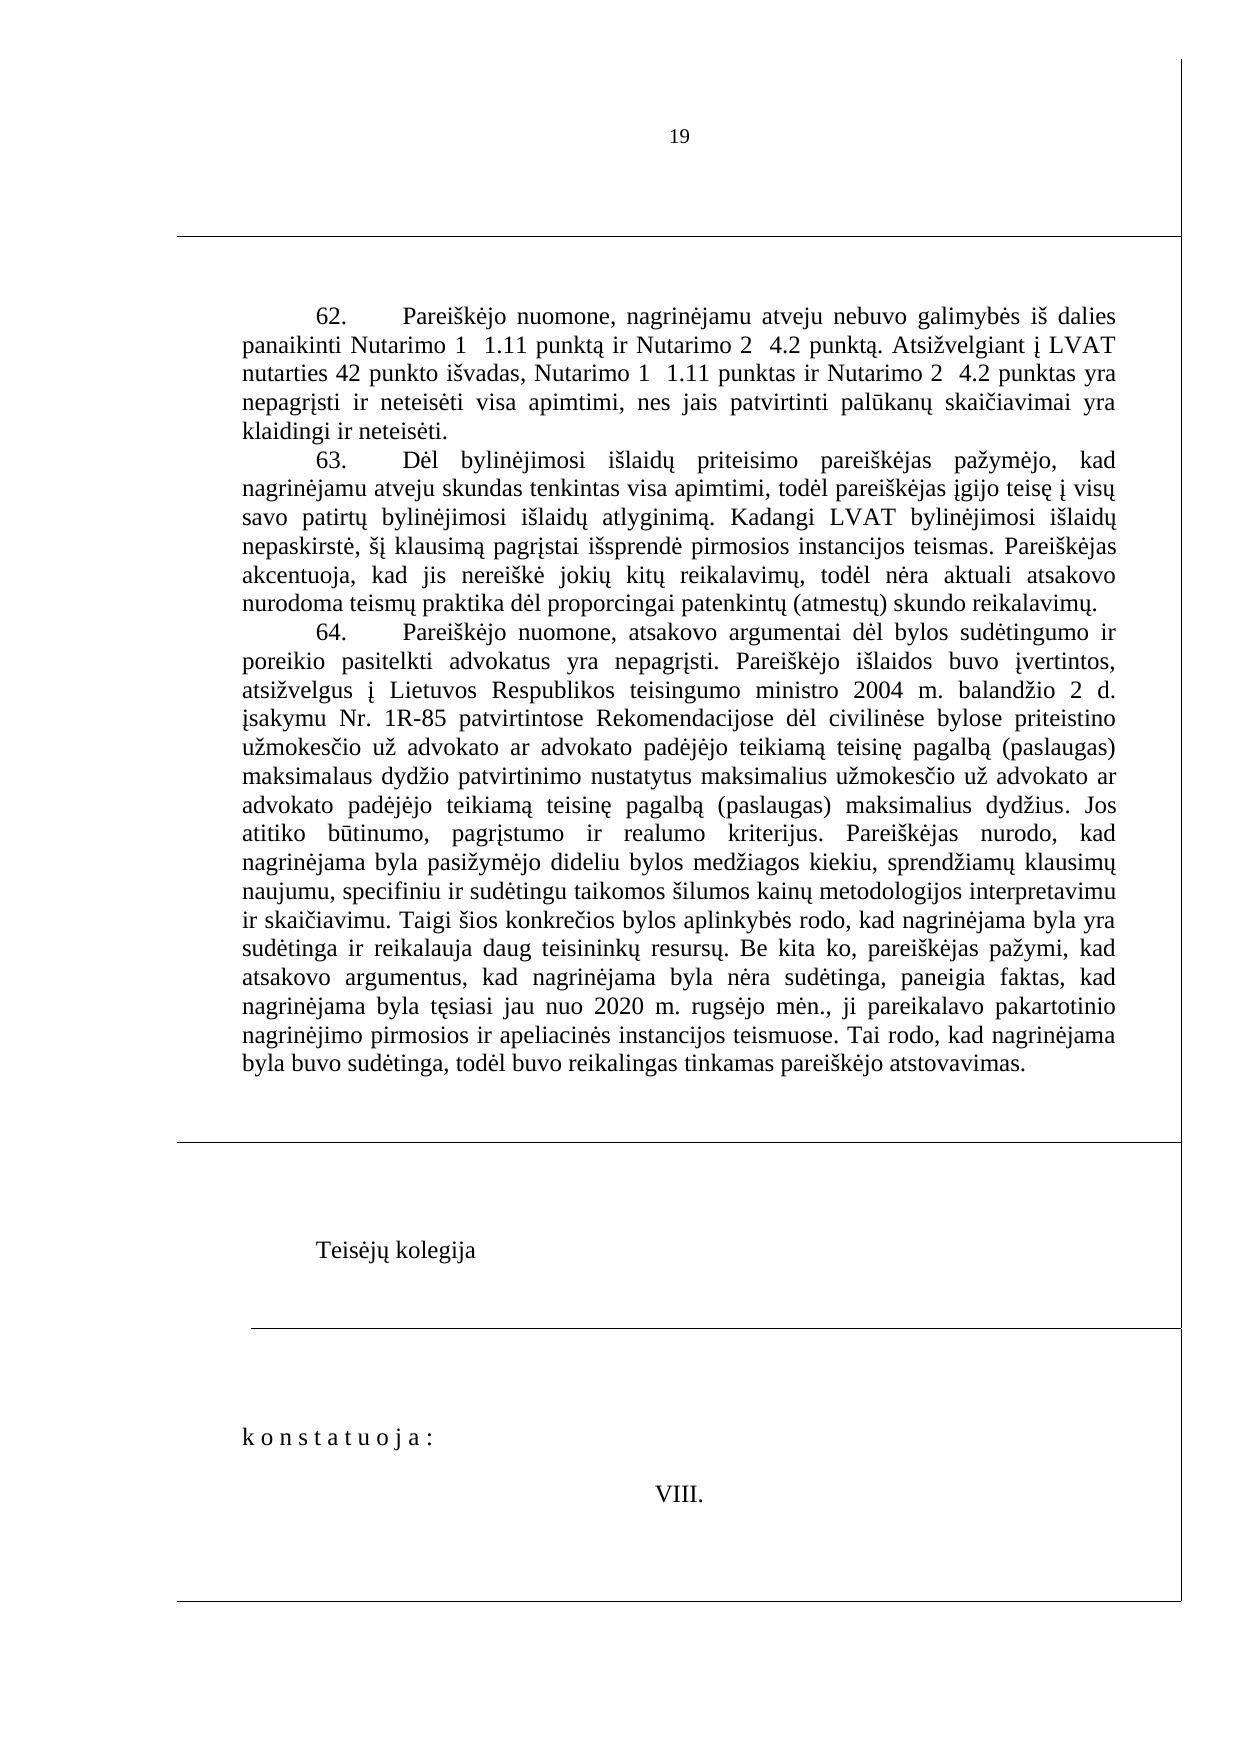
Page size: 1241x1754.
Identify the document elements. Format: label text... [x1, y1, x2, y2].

text Teisėjų kolegija [251, 1235, 1181, 1328]
text 64. Pareiškėjo nuomone, atsakovo argumentai dėl bylos sudėtingumo ir poreikio pasitelkti advokatus yra nepagrįsti. Pareiškėjo išlaidos buvo įvertintos, atsižvelgus į Lietuvos Respublikos teisingumo ministro 2004 m. balandžio 2 d. įsakymu Nr. 1R-85 patvirtintose Rekomendacijose dėl civilinėse bylose priteistino užmokesčio už advokato ar advokato padėjėjo teikiamą teisinę pagalbą (paslaugas) maksimalaus dydžio patvirtinimo nustatytus maksimalius užmokesčio už advokato ar advokato padėjėjo teikiamą teisinę pagalbą (paslaugas) maksimalius dydžius. Jos atitiko būtinumo, pagrįstumo ir realumo kriterijus. Pareiškėjas nurodo, kad nagrinėjama byla pasižymėjo dideliu bylos medžiagos kiekiu, sprendžiamų klausimų naujumu, specifiniu ir sudėtingu taikomos šilumos kainų metodologijos interpretavimu ir skaičiavimu. Taigi šios konkrečios bylos aplinkybės rodo, kad nagrinėjama byla yra sudėtinga ir reikalauja daug teisininkų resursų. Be kita ko, pareiškėjas pažymi, kad atsakovo argumentus, kad nagrinėjama byla nėra sudėtinga, paneigia faktas, kad nagrinėjama byla tęsiasi jau nuo 2020 m. rugsėjo mėn., ji pareikalavo pakartotinio nagrinėjimo pirmosios ir apeliacinės instancijos teismuose. Tai rodo, kad nagrinėjama byla buvo sudėtinga, todėl buvo reikalingas tinkamas pareiškėjo atstovavimas. [177, 617, 1181, 1142]
text 63. Dėl bylinėjimosi išlaidų priteisimo pareiškėjas pažymėjo, kad nagrinėjamu atveju skundas tenkintas visa apimtimi, todėl pareiškėjas įgijo teisę į visų savo patirtų bylinėjimosi išlaidų atlyginimą. Kadangi LVAT bylinėjimosi išlaidų nepaskirstė, šį klausimą pagrįstai išsprendė pirmosios instancijos teismas. Pareiškėjas akcentuoja, kad jis nereiškė jokių kitų reikalavimų, todėl nėra aktuali atsakovo nurodoma teismų praktika dėl proporcingai patenkintų (atmestų) skundo reikalavimų. [177, 445, 1181, 617]
text 62. Pareiškėjo nuomone, nagrinėjamu atveju nebuvo galimybės iš dalies panaikinti Nutarimo 1 1.11 punktą ir Nutarimo 2 4.2 punktą. Atsižvelgiant į LVAT nutarties 42 punkto išvadas, Nutarimo 1 1.11 punktas ir Nutarimo 2 4.2 punktas yra nepagrįsti ir neteisėti visa apimtimi, nes jais patvirtinti palūkanų skaičiavimai yra klaidingi ir neteisėti. [177, 236, 1181, 445]
text VIII. [177, 1479, 1181, 1508]
text konstatuoja: [177, 1422, 1181, 1451]
